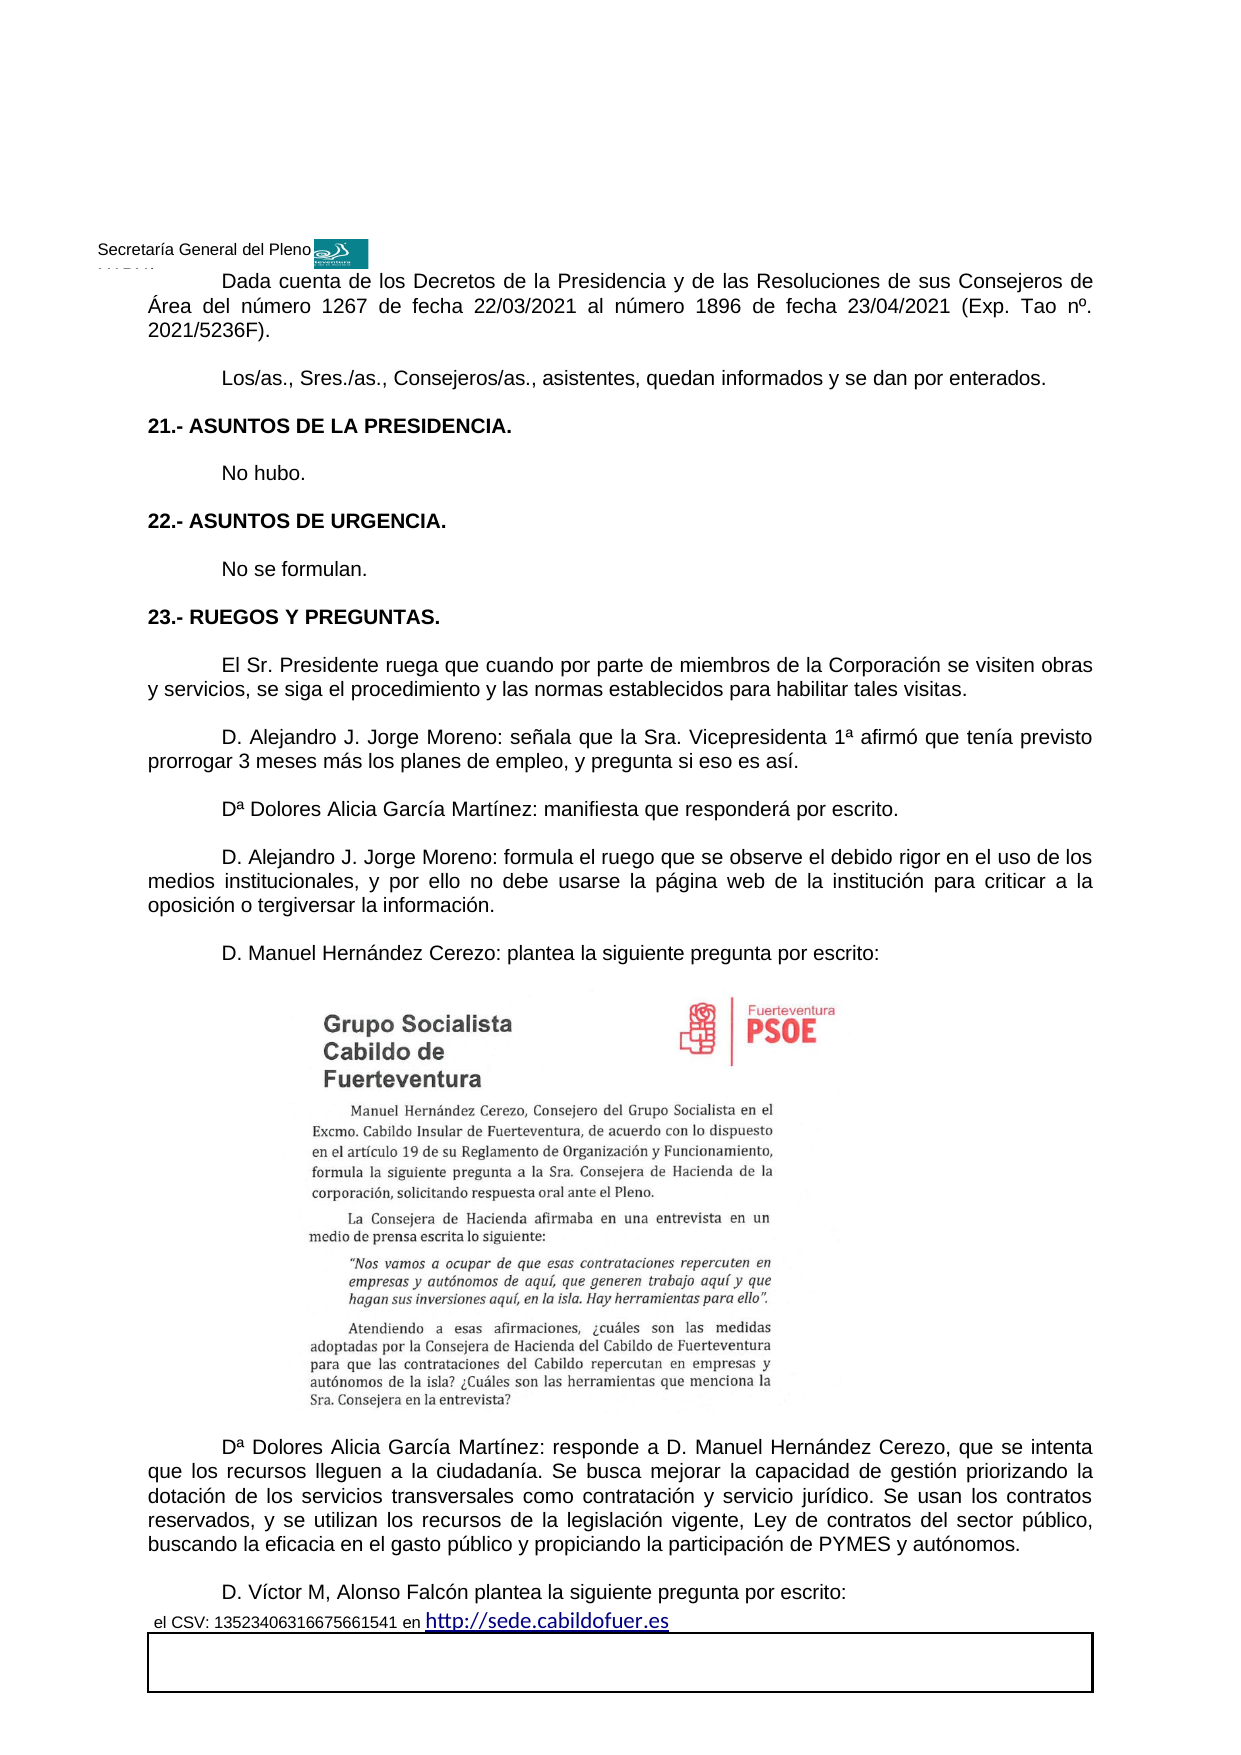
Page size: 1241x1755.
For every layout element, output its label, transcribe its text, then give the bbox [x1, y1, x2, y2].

text 23.- RUEGOS Y PREGUNTAS. [148, 605, 1107, 629]
text 21.- ASUNTOS DE LA PRESIDENCIA. [148, 413, 1107, 437]
text 22.- ASUNTOS DE URGENCIA. [148, 509, 1107, 533]
text Dª Dolores Alicia García Martínez: responde a D. Manuel Hernández Cerezo, que se intenta que los recursos lleguen a la ciudadanía. Se busca mejorar la capacidad de gestión priorizando la dotación de los servicios transversales como contratación y servicio jurídico. Se usan los contratos reservados, y se utilizan los recursos de la legislación vigente, Ley de contratos del sector público, buscando la eficacia en el gasto público y propiciando la participación de PYMES y autónomos. [148, 1435, 1093, 1556]
text Los/as., Sres./as., Consejeros/as., asistentes, quedan informados y se dan por enterados. [221, 366, 1107, 389]
text D. Víctor M, Alonso Falcón plantea la siguiente pregunta por escrito: [221, 1579, 1107, 1603]
text Dª Dolores Alicia García Martínez: manifiesta que responderá por escrito. [221, 797, 1107, 821]
text No se formulan. [221, 557, 1107, 581]
text D. Alejandro J. Jorge Moreno: formula el ruego que se observe el debido rigor en el uso de los medios institucionales, y por ello no debe usarse la página web de la institución para criticar a la oposición o tergiversar la información. [148, 844, 1093, 917]
text D. Alejandro J. Jorge Moreno: señala que la Sra. Vicepresidenta 1ª afirmó que tenía previsto prorrogar 3 meses más los planes de empleo, y pregunta si eso es así. [148, 725, 1093, 773]
text El Sr. Presidente ruega que cuando por parte de miembros de la Corporación se visiten obras y servicios, se siga el procedimiento y las normas establecidos para habilitar tales visitas. [148, 653, 1093, 701]
picture [280, 988, 851, 1413]
text No hubo. [221, 461, 1107, 485]
picture [314, 239, 369, 269]
text D. Manuel Hernández Cerezo: plantea la siguiente pregunta por escrito: [221, 941, 1107, 965]
text Dada cuenta de los Decretos de la Presidencia y de las Resoluciones de sus Consejeros de Área del número 1267 de fecha 22/03/2021 al número 1896 de fecha 23/04/2021 (Exp. Tao nº. 2021/5236F). [148, 269, 1093, 342]
